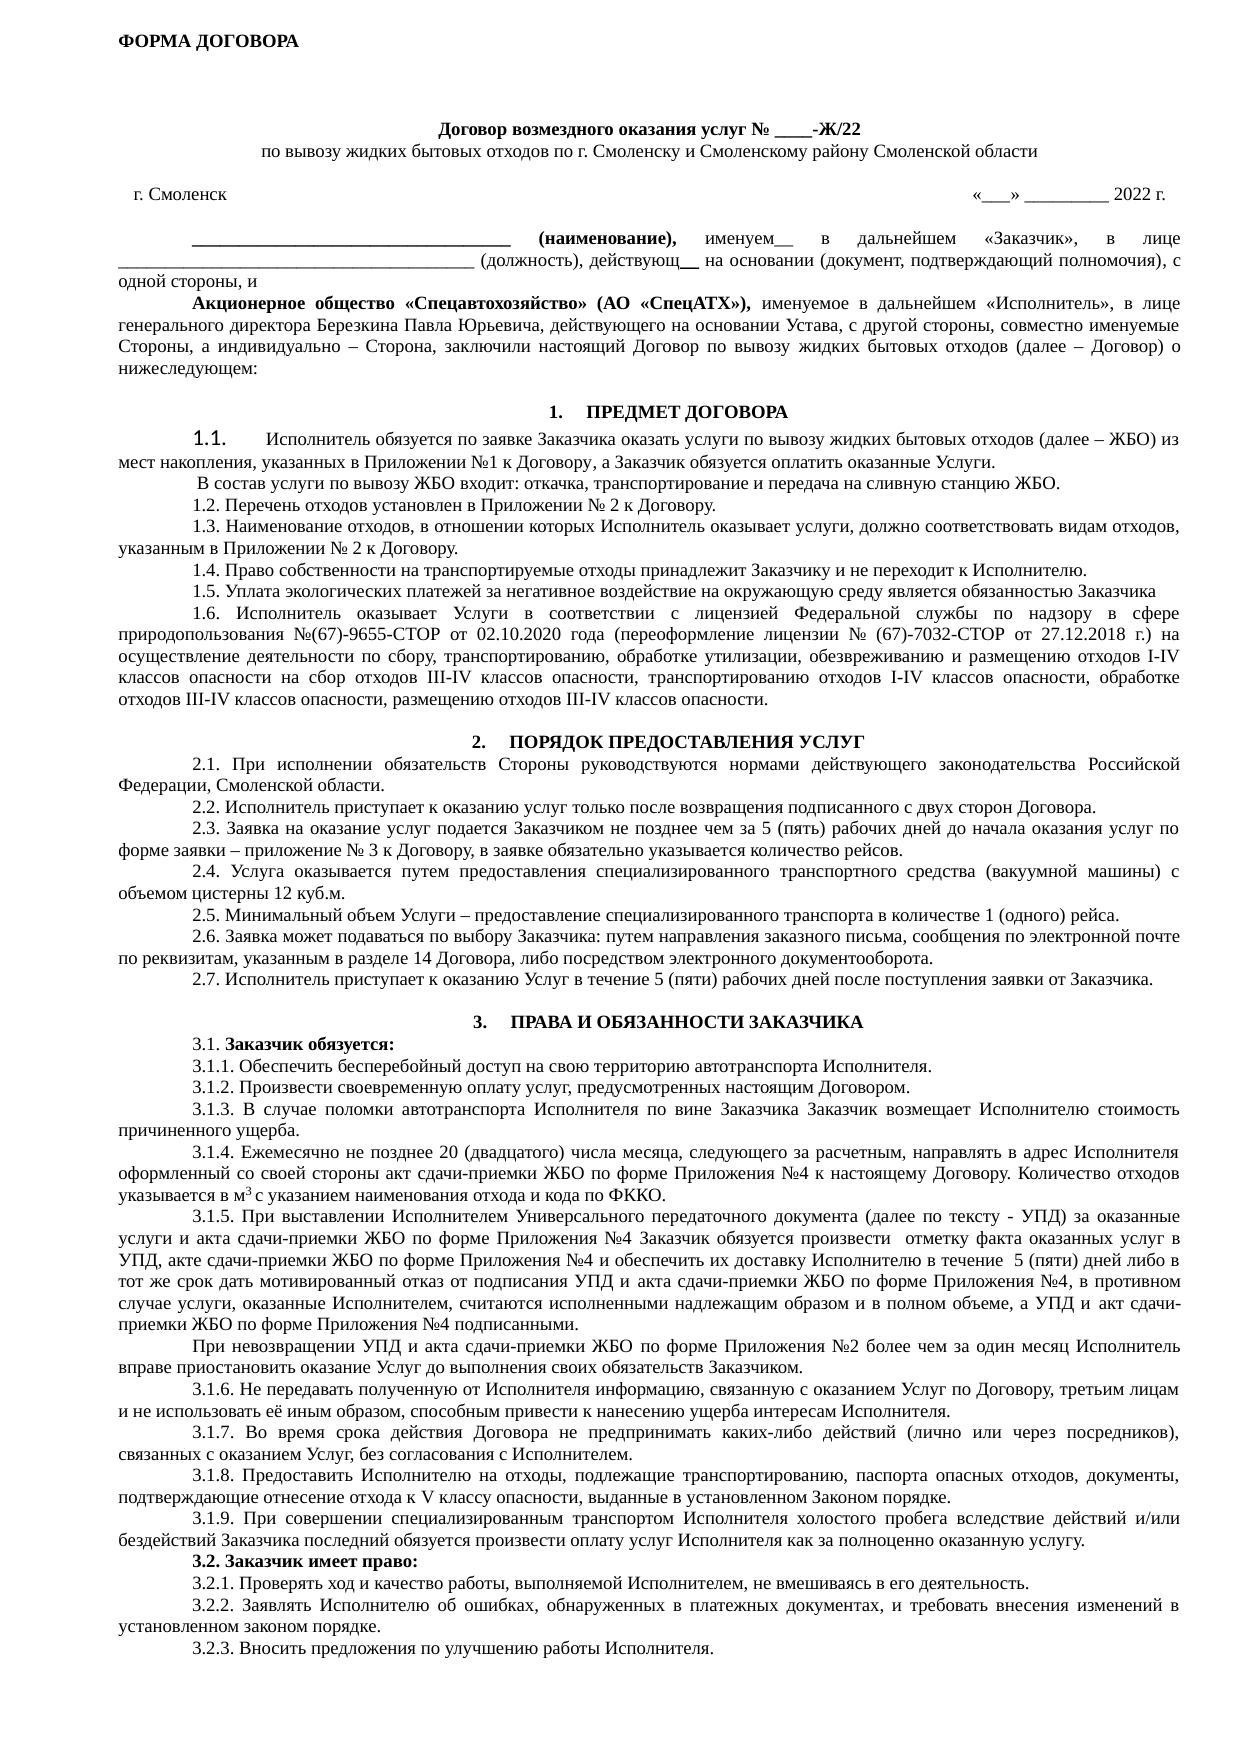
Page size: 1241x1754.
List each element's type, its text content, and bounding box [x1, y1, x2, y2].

text 3.1.1. Обеспечить бесперебойный доступ на свою территорию автотранспорта Исполнителя. [118, 1054, 1181, 1076]
text 3.1.6. Не передавать полученную от Исполнителя информацию, связанную с оказанием Услуг по Договору, третьим лицам и не использовать её иным образом, способным привести к нанесению ущерба интересам Исполнителя. [118, 1378, 1181, 1421]
text Договор возмездного оказания услуг № ____-Ж/22 [118, 118, 1181, 140]
text 2.3. Заявка на оказание услуг подается Заказчиком не позднее чем за 5 (пять) рабочих дней до начала оказания услуг по форме заявки – приложение № 3 к Договору, в заявке обязательно указывается количество рейсов. [118, 817, 1181, 860]
text При невозвращении УПД и акта сдачи-приемки ЖБО по форме Приложения №2 более чем за один месяц Исполнитель вправе приостановить оказание Услуг до выполнения своих обязательств Заказчиком. [118, 1335, 1181, 1378]
text 2.4. Услуга оказывается путем предоставления специализированного транспортного средства (вакуумной машины) с объемом цистерны 12 куб.м. [118, 860, 1181, 903]
text 1.3. Наименование отходов, в отношении которых Исполнитель оказывает услуги, должно соответствовать видам отходов, указанным в Приложении № 2 к Договору. [118, 515, 1181, 558]
text г. Смоленск «___» _________ 2022 г. [118, 183, 1181, 204]
text 3.1.4. Ежемесячно не позднее 20 (двадцатого) числа месяца, следующего за расчетным, направлять в адрес Исполнителя оформленный со своей стороны акт сдачи-приемки ЖБО по форме Приложения №4 к настоящему Договору. Количество отходов указывается в м3 с указанием наименования отхода и кода по ФККО. [118, 1141, 1181, 1205]
text 3.2. Заказчик имеет право: [118, 1550, 1181, 1572]
text 3.1.9. При совершении специализированным транспортом Исполнителя холостого пробега вследствие действий и/или бездействий Заказчика последний обязуется произвести оплату услуг Исполнителя как за полноценно оказанную услугу. [118, 1507, 1181, 1550]
text 3.1.8. Предоставить Исполнителю на отходы, подлежащие транспортированию, паспорта опасных отходов, документы, подтверждающие отнесение отхода к V классу опасности, выданные в установленном Законом порядке. [118, 1464, 1181, 1507]
text 2.2. Исполнитель приступает к оказанию услуг только после возвращения подписанного с двух сторон Договора. [118, 796, 1181, 817]
text Акционерное общество «Спецавтохозяйство» (АО «СпецАТХ»), именуемое в дальнейшем «Исполнитель», в лице генерального директора Березкина Павла Юрьевича, действующего на основании Устава, с другой стороны, совместно именуемые Стороны, а индивидуально – Сторона, заключили настоящий Договор по вывозу жидких бытовых отходов (далее – Договор) о нижеследующем: [118, 292, 1181, 378]
list ПРАВА И ОБЯЗАННОСТИ ЗАКАЗЧИКА [156, 1011, 1181, 1033]
text 3.1.5. При выставлении Исполнителем Универсального передаточного документа (далее по тексту - УПД) за оказанные услуги и акта сдачи-приемки ЖБО по форме Приложения №4 Заказчик обязуется произвести отметку факта оказанных услуг в УПД, акте сдачи-приемки ЖБО по форме Приложения №4 и обеспечить их доставку Исполнителю в течение 5 (пяти) дней либо в тот же срок дать мотивированный отказ от подписания УПД и акта сдачи-приемки ЖБО по форме Приложения №4, в противном случае услуги, оказанные Исполнителем, считаются исполненными надлежащим образом и в полном объеме, а УПД и акт сдачи-приемки ЖБО по форме Приложения №4 подписанными. [118, 1205, 1181, 1335]
text 1.5. Уплата экологических платежей за негативное воздействие на окружающую среду является обязанностью Заказчика [118, 580, 1181, 602]
text __________________________________ (наименование), именуем__ в дальнейшем «Заказчик», в лице ______________________________________ (должность), действующ__ на основании (документ, подтверждающий полномочия), с одной стороны, и [118, 227, 1181, 292]
text 3.2.1. Проверять ход и качество работы, выполняемой Исполнителем, не вмешиваясь в его деятельность. [118, 1572, 1181, 1593]
text 2.7. Исполнитель приступает к оказанию Услуг в течение 5 (пяти) рабочих дней после поступления заявки от Заказчика. [118, 968, 1181, 990]
text 2.6. Заявка может подаваться по выбору Заказчика: путем направления заказного письма, сообщения по электронной почте по реквизитам, указанным в разделе 14 Договора, либо посредством электронного документооборота. [118, 925, 1181, 968]
text 1.2. Перечень отходов установлен в Приложении № 2 к Договору. [118, 494, 1181, 515]
list Исполнитель обязуется по заявке Заказчика оказать услуги по вывозу жидких бытовых отходов (далее – ЖБО) из мест накопления, указанных в Приложении №1 к Договору, а Заказчик обязуется оплатить оказанные Услуги. [118, 423, 1181, 472]
text по вывозу жидких бытовых отходов по г. Смоленску и Смоленскому району Смоленской области [118, 140, 1181, 161]
text 3.2.2. Заявлять Исполнителю об ошибках, обнаруженных в платежных документах, и требовать внесения изменений в установленном законом порядке. [118, 1593, 1181, 1637]
text 3.1.7. Во время срока действия Договора не предпринимать каких-либо действий (лично или через посредников), связанных с оказанием Услуг, без согласования с Исполнителем. [118, 1421, 1181, 1464]
text 3.1.3. В случае поломки автотранспорта Исполнителя по вине Заказчика Заказчик возмещает Исполнителю стоимость причиненного ущерба. [118, 1098, 1181, 1141]
text 3.2.3. Вносить предложения по улучшению работы Исполнителя. [118, 1637, 1181, 1658]
text 1.6. Исполнитель оказывает Услуги в соответствии с лицензией Федеральной службы по надзору в сфере природопользования №(67)-9655-СТОР от 02.10.2020 года (переоформление лицензии № (67)-7032-СТОР от 27.12.2018 г.) на осуществление деятельности по сбору, транспортированию, обработке утилизации, обезвреживанию и размещению отходов I-IV классов опасности на сбор отходов III-IV классов опасности, транспортированию отходов I-IV классов опасности, обработке отходов III-IV классов опасности, размещению отходов III-IV классов опасности. [118, 602, 1181, 709]
text 3.1.2. Произвести своевременную оплату услуг, предусмотренных настоящим Договором. [118, 1076, 1181, 1098]
text 1.4. Право собственности на транспортируемые отходы принадлежит Заказчику и не переходит к Исполнителю. [118, 558, 1181, 580]
text 2.1. При исполнении обязательств Стороны руководствуются нормами действующего законодательства Российской Федерации, Смоленской области. [118, 753, 1181, 796]
text 2.5. Минимальный объем Услуги – предоставление специализированного транспорта в количестве 1 (одного) рейса. [118, 903, 1181, 925]
list ПРЕДМЕТ ДОГОВОРА [156, 401, 1181, 423]
text 3.1. Заказчик обязуется: [118, 1033, 1181, 1054]
text В состав услуги по вывозу ЖБО входит: откачка, транспортирование и передача на сливную станцию ЖБО. [192, 472, 1181, 494]
list ПОРЯДОК ПРЕДОСТАВЛЕНИЯ УСЛУГ [156, 731, 1181, 753]
